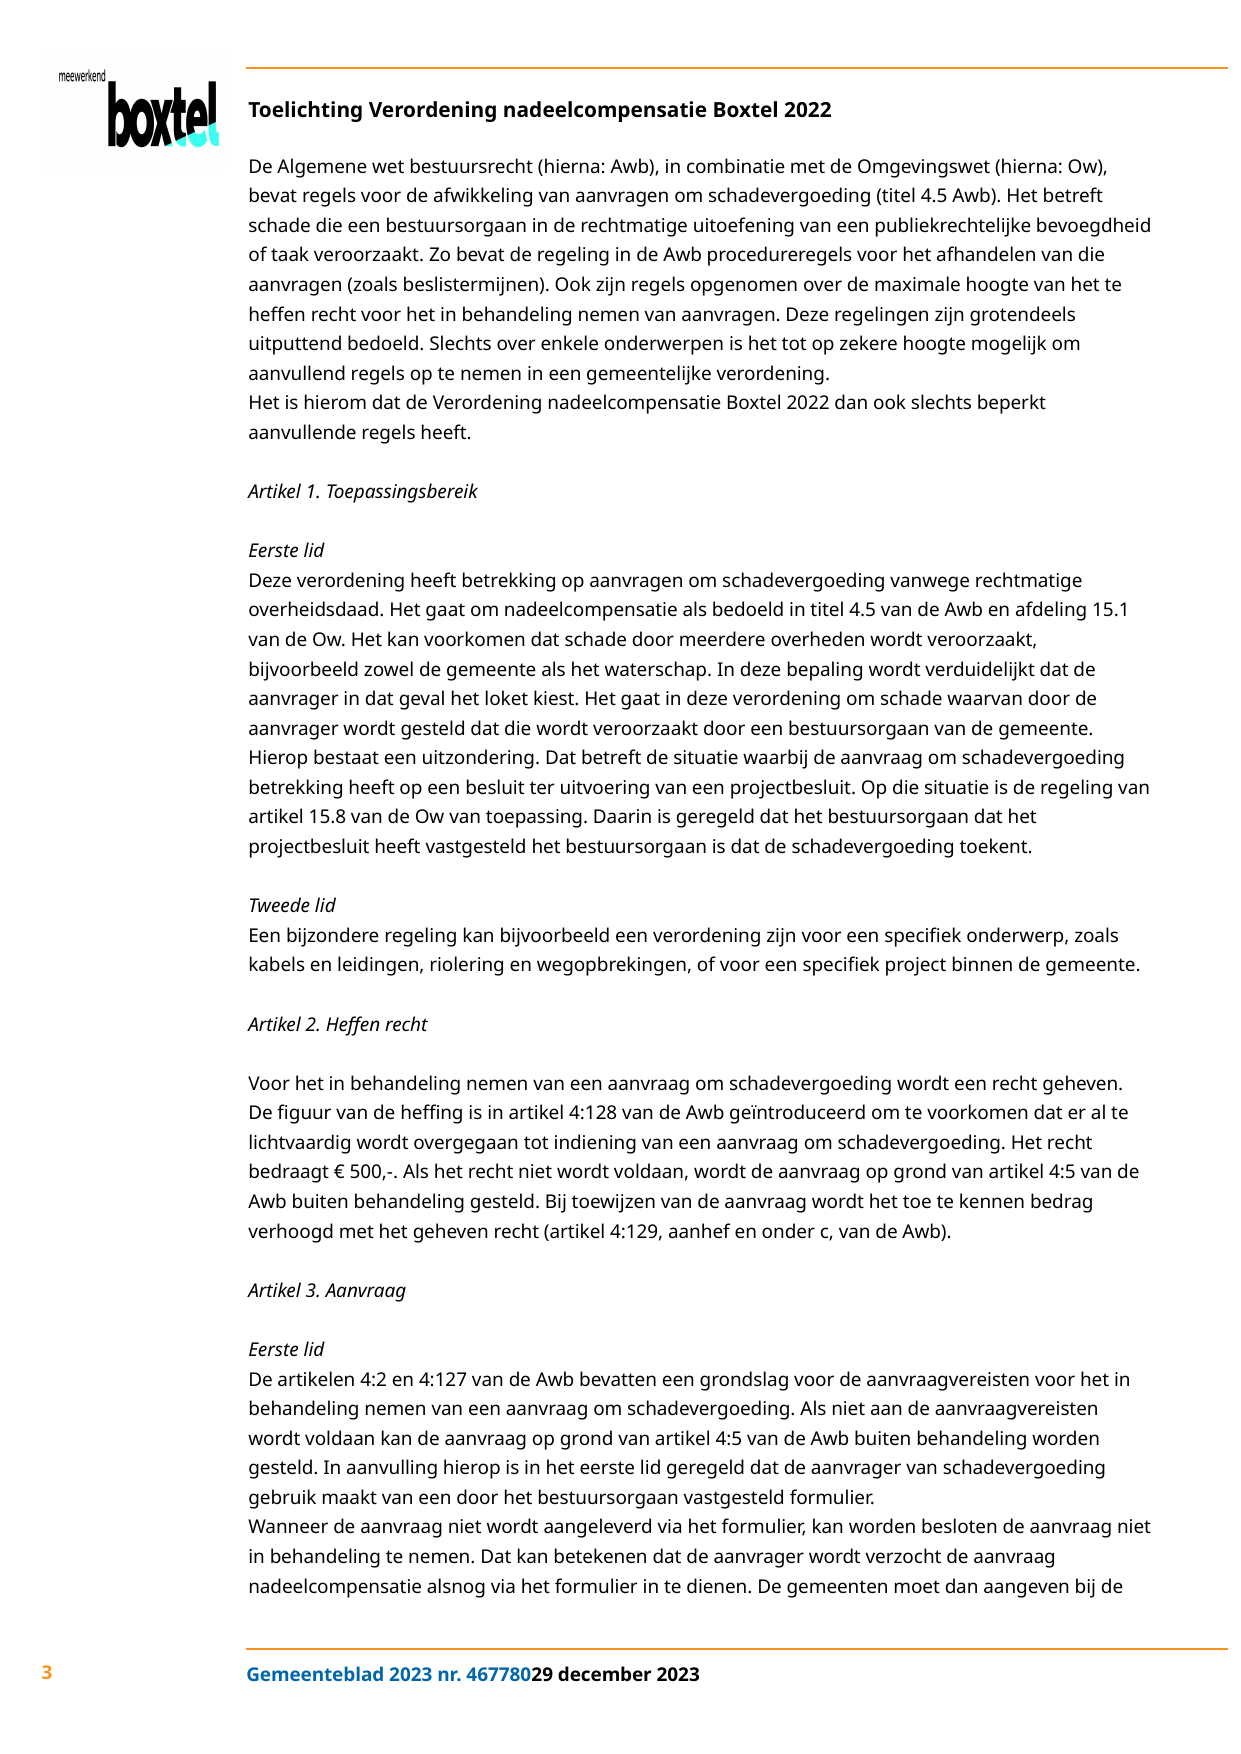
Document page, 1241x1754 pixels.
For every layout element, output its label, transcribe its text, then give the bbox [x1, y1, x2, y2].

text Artikel 3. Aanvraag [248, 1277, 1152, 1303]
text Artikel 2. Heffen recht [248, 1011, 1152, 1037]
text De artikelen 4:2 en 4:127 van de Awb bevatten een grondslag voor de aanvraagvereisten voor het in behandeling nemen van een aanvraag om schadevergoeding. Als niet aan de aanvraagvereisten wordt voldaan kan de aanvraag op grond van artikel 4:5 van de Awb buiten behandeling worden gesteld. In aanvulling hierop is in het eerste lid geregeld dat de aanvrager van schadevergoeding gebruik maakt van een door het bestuursorgaan vastgesteld formulier. [248, 1366, 1152, 1510]
text Voor het in behandeling nemen van een aanvraag om schadevergoeding wordt een recht geheven. De figuur van de heffing is in artikel 4:128 van de Awb geïntroduceerd om te voorkomen dat er al te lichtvaardig wordt overgegaan tot indiening van een aanvraag om schadevergoeding. Het recht bedraagt € 500,-. Als het recht niet wordt voldaan, wordt de aanvraag op grond van artikel 4:5 van de Awb buiten behandeling gesteld. Bij toewijzen van de aanvraag wordt het toe te kennen bedrag verhoogd met het geheven recht (artikel 4:129, aanhef en onder c, van de Awb). [248, 1070, 1152, 1244]
text De Algemene wet bestuursrecht (hierna: Awb), in combinatie met de Omgevingswet (hierna: Ow), bevat regels voor de afwikkeling van aanvragen om schadevergoeding (titel 4.5 Awb). Het betreft schade die een bestuursorgaan in de rechtmatige uitoefening van een publiekrechtelijke bevoegdheid of taak veroorzaakt. Zo bevat de regeling in de Awb procedureregels voor het afhandelen van die aanvragen (zoals beslistermijnen). Ook zijn regels opgenomen over de maximale hoogte van het te heffen recht voor het in behandeling nemen van aanvragen. Deze regelingen zijn grotendeels uitputtend bedoeld. Slechts over enkele onderwerpen is het tot op zekere hoogte mogelijk om aanvullend regels op te nemen in een gemeentelijke verordening. [248, 153, 1152, 386]
text Deze verordening heeft betrekking op aanvragen om schadevergoeding vanwege rechtmatige overheidsdaad. Het gaat om nadeelcompensatie als bedoeld in titel 4.5 van de Awb en afdeling 15.1 van de Ow. Het kan voorkomen dat schade door meerdere overheden wordt veroorzaakt, bijvoorbeeld zowel de gemeente als het waterschap. In deze bepaling wordt verduidelijkt dat de aanvrager in dat geval het loket kiest. Het gaat in deze verordening om schade waarvan door de aanvrager wordt gesteld dat die wordt veroorzaakt door een bestuursorgaan van de gemeente. Hierop bestaat een uitzondering. Dat betreft de situatie waarbij de aanvraag om schadevergoeding betrekking heeft op een besluit ter uitvoering van een projectbesluit. Op die situatie is de regeling van artikel 15.8 van de Ow van toepassing. Daarin is geregeld dat het bestuursorgaan dat het projectbesluit heeft vastgesteld het bestuursorgaan is dat de schadevergoeding toekent. [248, 567, 1152, 859]
text Eerste lid [248, 537, 1152, 563]
text Wanneer de aanvraag niet wordt aangeleverd via het formulier, kan worden besloten de aanvraag niet in behandeling te nemen. Dat kan betekenen dat de aanvrager wordt verzocht de aanvraag nadeelcompensatie alsnog via het formulier in te dienen. De gemeenten moet dan aangeven bij de [248, 1514, 1152, 1599]
text Artikel 1. Toepassingsbereik [248, 478, 1152, 504]
text Het is hierom dat de Verordening nadeelcompensatie Boxtel 2022 dan ook slechts beperkt aanvullende regels heeft. [248, 389, 1152, 445]
text Een bijzondere regeling kan bijvoorbeeld een verordening zijn voor een specifiek onderwerp, zoals kabels en leidingen, riolering en wegopbrekingen, of voor een specifiek project binnen de gemeente. [248, 922, 1152, 977]
text Eerste lid [248, 1336, 1152, 1362]
text Toelichting Verordening nadeelcompensatie Boxtel 2022 [248, 95, 1152, 123]
text Tweede lid [248, 892, 1152, 918]
picture [41, 47, 231, 172]
